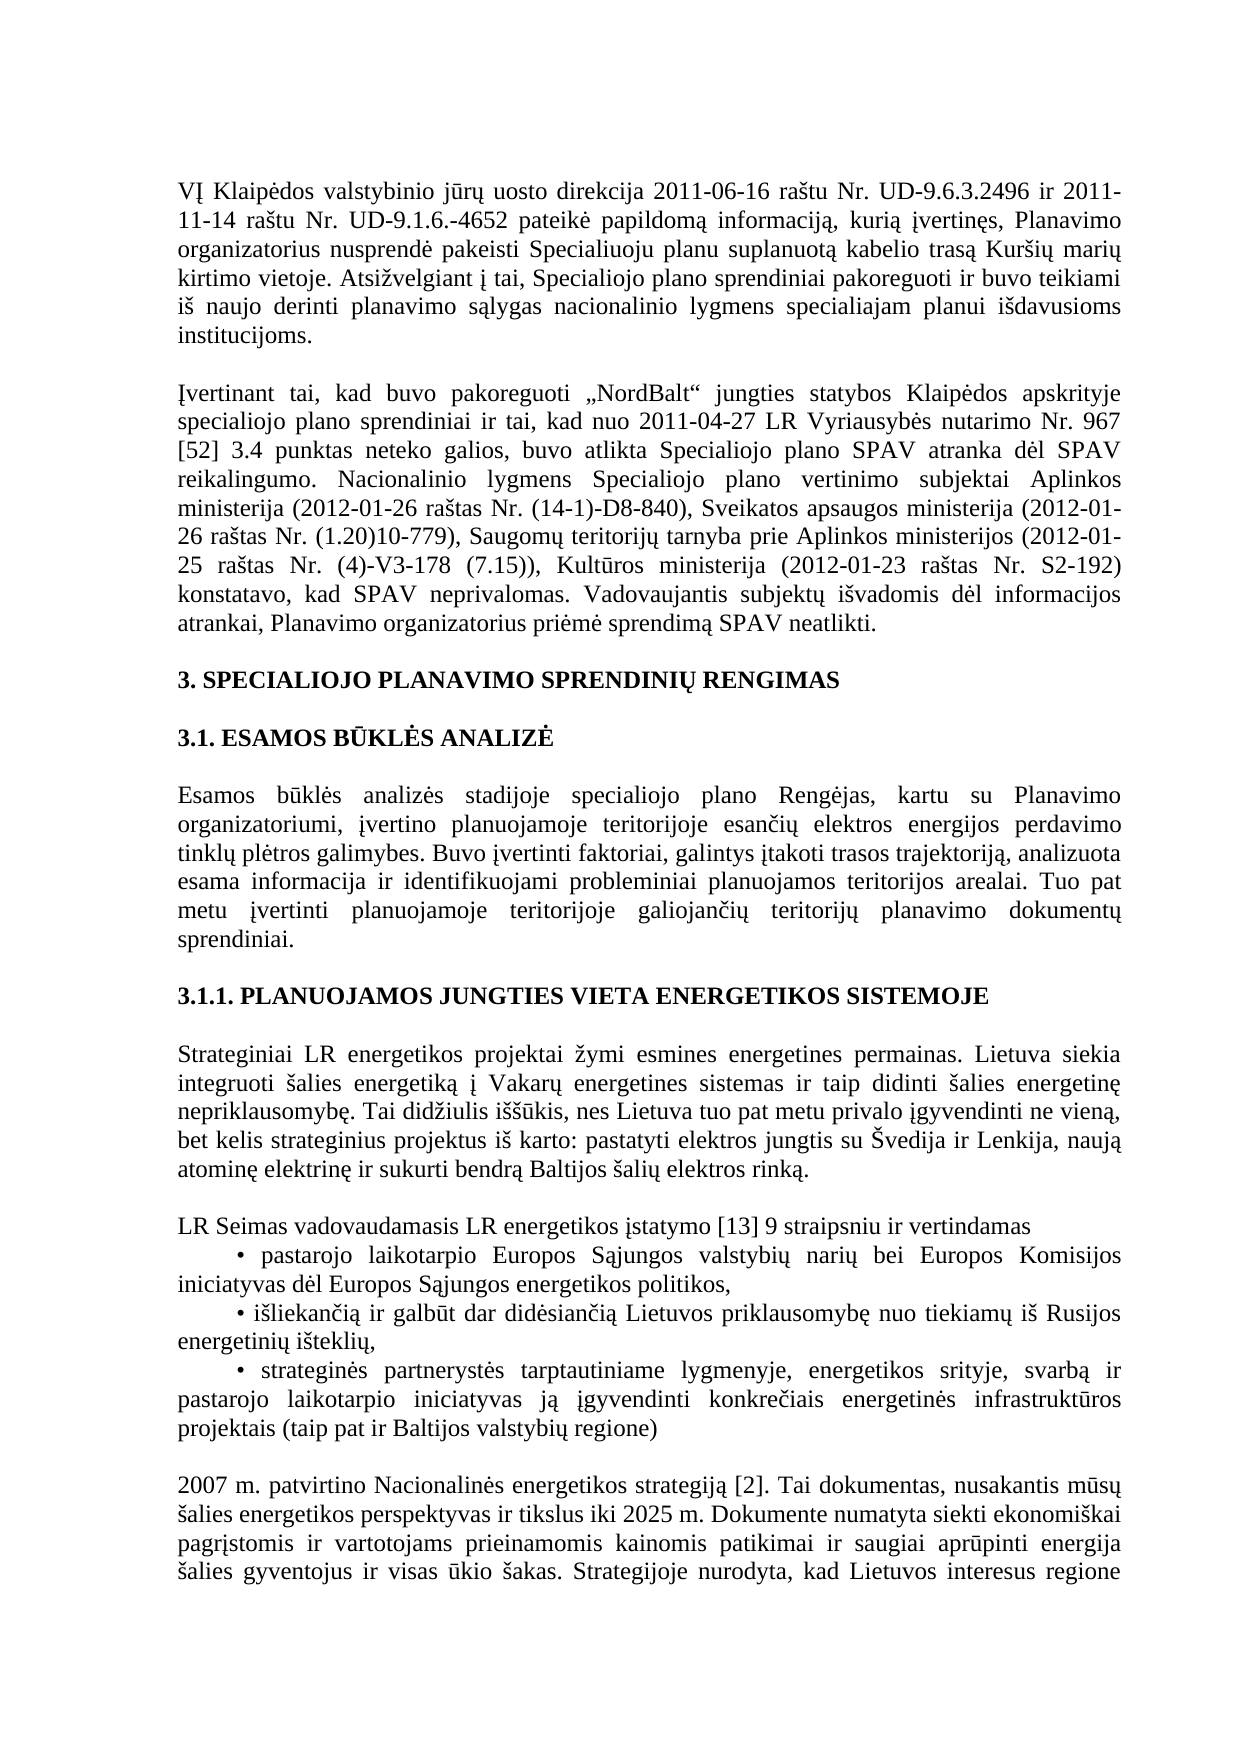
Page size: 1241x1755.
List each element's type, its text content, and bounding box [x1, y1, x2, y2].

text Esamos būklės analizės stadijoje specialiojo plano Rengėjas, kartu su Planavimo organizatoriumi, įvertino planuojamoje teritorijoje esančių elektros energijos perdavimo tinklų plėtros galimybes. Buvo įvertinti faktoriai, galintys įtakoti trasos trajektoriją, analizuota esama informacija ir identifikuojami probleminiai planuojamos teritorijos arealai. Tuo pat metu įvertinti planuojamoje teritorijoje galiojančių teritorijų planavimo dokumentų sprendiniai. [177, 780, 1122, 953]
text Įvertinant tai, kad buvo pakoreguoti „NordBalt“ jungties statybos Klaipėdos apskrityje specialiojo plano sprendiniai ir tai, kad nuo 2011-04-27 LR Vyriausybės nutarimo Nr. 967 [52] 3.4 punktas neteko galios, buvo atlikta Specialiojo plano SPAV atranka dėl SPAV reikalingumo. Nacionalinio lygmens Specialiojo plano vertinimo subjektai Aplinkos ministerija (2012-01-26 raštas Nr. (14-1)-D8-840), Sveikatos apsaugos ministerija (2012-01-26 raštas Nr. (1.20)10-779), Saugomų teritorijų tarnyba prie Aplinkos ministerijos (2012-01-25 raštas Nr. (4)-V3-178 (7.15)), Kultūros ministerija (2012-01-23 raštas Nr. S2-192) konstatavo, kad SPAV neprivalomas. Vadovaujantis subjektų išvadomis dėl informacijos atrankai, Planavimo organizatorius priėmė sprendimą SPAV neatlikti. [177, 378, 1122, 636]
text 3.1. ESAMOS BŪKLĖS ANALIZĖ [177, 723, 1122, 751]
text Strateginiai LR energetikos projektai žymi esmines energetines permainas. Lietuva siekia integruoti šalies energetiką į Vakarų energetines sistemas ir taip didinti šalies energetinę nepriklausomybę. Tai didžiulis iššūkis, nes Lietuva tuo pat metu privalo įgyvendinti ne vieną, bet kelis strateginius projektus iš karto: pastatyti elektros jungtis su Švedija ir Lenkija, naują atominę elektrinę ir sukurti bendrą Baltijos šalių elektros rinką. [177, 1039, 1122, 1183]
text • išliekančią ir galbūt dar didėsiančią Lietuvos priklausomybę nuo tiekiamų iš Rusijos energetinių išteklių, [177, 1298, 1122, 1355]
text 3. SPECIALIOJO PLANAVIMO SPRENDINIŲ RENGIMAS [177, 665, 1122, 694]
text • strateginės partnerystės tarptautiniame lygmenyje, energetikos srityje, svarbą ir pastarojo laikotarpio iniciatyvas ją įgyvendinti konkrečiais energetinės infrastruktūros projektais (taip pat ir Baltijos valstybių regione) [177, 1355, 1122, 1441]
text LR Seimas vadovaudamasis LR energetikos įstatymo [13] 9 straipsniu ir vertindamas [177, 1211, 1122, 1240]
text 2007 m. patvirtino Nacionalinės energetikos strategiją [2]. Tai dokumentas, nusakantis mūsų šalies energetikos perspektyvas ir tikslus iki 2025 m. Dokumente numatyta siekti ekonomiškai pagrįstomis ir vartotojams prieinamomis kainomis patikimai ir saugiai aprūpinti energija šalies gyventojus ir visas ūkio šakas. Strategijoje nurodyta, kad Lietuvos interesus regione [177, 1470, 1122, 1585]
text • pastarojo laikotarpio Europos Sąjungos valstybių narių bei Europos Komisijos iniciatyvas dėl Europos Sąjungos energetikos politikos, [177, 1240, 1122, 1298]
text VĮ Klaipėdos valstybinio jūrų uosto direkcija 2011-06-16 raštu Nr. UD-9.6.3.2496 ir 2011-11-14 raštu Nr. UD-9.1.6.-4652 pateikė papildomą informaciją, kurią įvertinęs, Planavimo organizatorius nusprendė pakeisti Specialiuoju planu suplanuotą kabelio trasą Kuršių marių kirtimo vietoje. Atsižvelgiant į tai, Specialiojo plano sprendiniai pakoreguoti ir buvo teikiami iš naujo derinti planavimo sąlygas nacionalinio lygmens specialiajam planui išdavusioms institucijoms. [177, 176, 1122, 349]
text 3.1.1. PLANUOJAMOS JUNGTIES VIETA ENERGETIKOS SISTEMOJE [177, 981, 1122, 1010]
